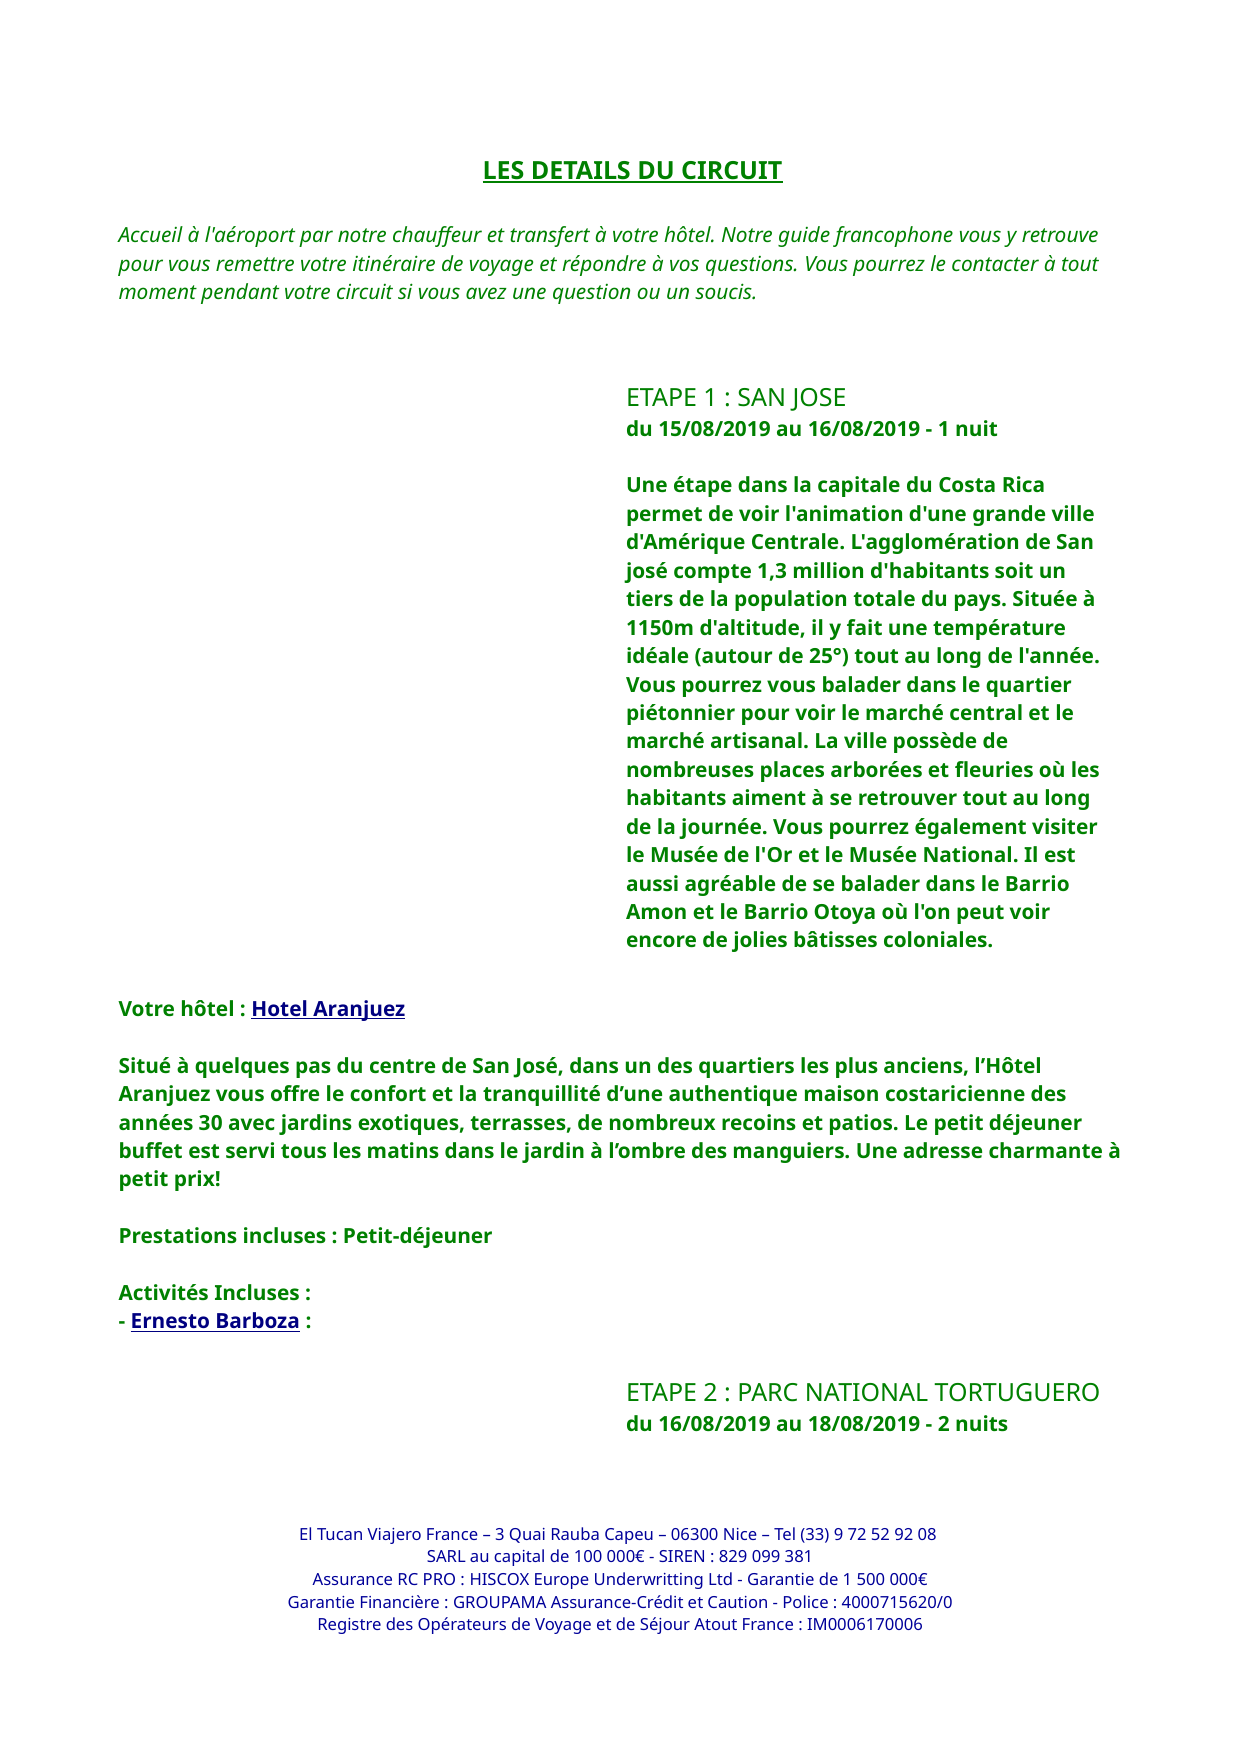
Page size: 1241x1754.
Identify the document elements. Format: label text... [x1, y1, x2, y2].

table_header [118, 374, 620, 960]
table_header ETAPE 2 : PARC NATIONAL TORTUGUERO du 16/08/2019 au 18/08/2019 - 2 nuits [620, 1369, 1122, 1472]
table_header ETAPE 1 : SAN JOSE du 15/08/2019 au 16/08/2019 - 1 nuit Une étape dans la capitale du Costa Rica permet de voir l'animation d'une grande ville d'Amérique Centrale. L'agglomération de San josé compte 1,3 million d'habitants soit un tiers de la population totale du pays. Située à 1150m d'altitude, il y fait une température idéale (autour de 25°) tout au long de l'année. Vous pourrez vous balader dans le quartier piétonnier pour voir le marché central et le marché artisanal. La ville possède de nombreuses places arborées et fleuries où les habitants aiment à se retrouver tout au long de la journée. Vous pourrez également visiter le Musée de l'Or et le Musée National. Il est aussi agréable de se balader dans le Barrio Amon et le Barrio Otoya où l'on peut voir encore de jolies bâtisses coloniales. [620, 374, 1122, 960]
text Accueil à l'aéroport par notre chauffeur et transfert à votre hôtel. Notre guide francophone vous y retrouve pour vous remettre votre itinéraire de voyage et répondre à vos questions. Vous pourrez le contacter à tout moment pendant votre circuit si vous avez une question ou un soucis. [118, 221, 1146, 306]
text Votre hôtel : Hotel Aranjuez [118, 994, 1122, 1022]
table_header [118, 1369, 620, 1472]
text Activités Incluses : [118, 1278, 1122, 1307]
text - Ernesto Barboza : [118, 1307, 1122, 1335]
text LES DETAILS DU CIRCUIT [118, 152, 1146, 186]
text Situé à quelques pas du centre de San José, dans un des quartiers les plus anciens, l’Hôtel Aranjuez vous offre le confort et la tranquillité d’une authentique maison costaricienne des années 30 avec jardins exotiques, terrasses, de nombreux recoins et patios. Le petit déjeuner buffet est servi tous les matins dans le jardin à l’ombre des manguiers. Une adresse charmante à petit prix! [118, 1051, 1122, 1193]
text Prestations incluses : Petit-déjeuner [118, 1221, 1122, 1250]
